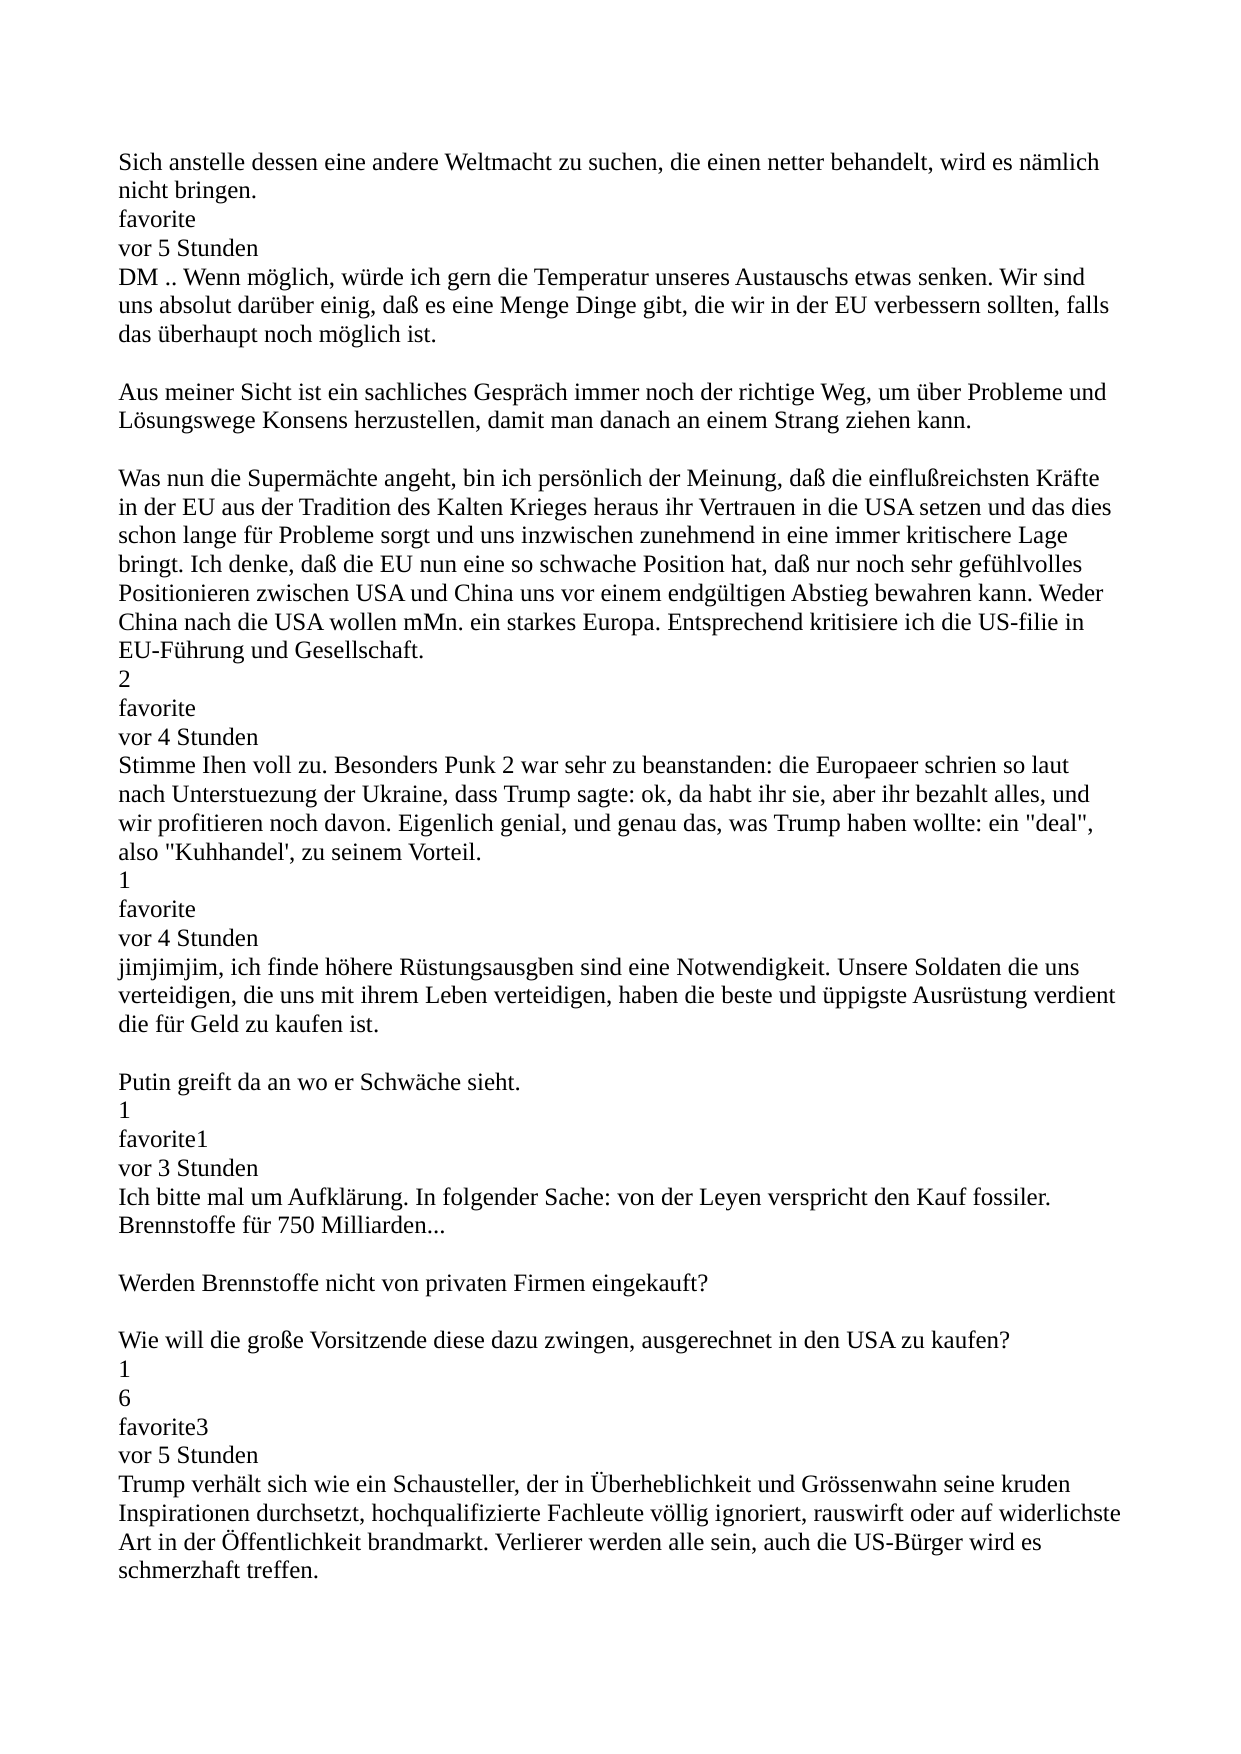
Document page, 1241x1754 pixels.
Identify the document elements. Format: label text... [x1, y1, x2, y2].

text 2 [118, 664, 1122, 693]
text vor 3 Stunden [118, 1153, 1122, 1182]
text vor 4 Stunden [118, 722, 1122, 751]
text favorite [118, 693, 1122, 722]
text Ich bitte mal um Aufklärung. In folgender Sache: von der Leyen verspricht den Kauf fossiler. Brennstoffe für 750 Milliarden... Werden Brennstoffe nicht von privaten Firmen eingekauft? Wie will die große Vorsitzende diese dazu zwingen, ausgerechnet in den USA zu kaufen? [118, 1182, 1122, 1354]
text 1 [118, 1354, 1122, 1383]
text jimjimjim, ich finde höhere Rüstungsausgben sind eine Notwendigkeit. Unsere Soldaten die uns verteidigen, die uns mit ihrem Leben verteidigen, haben die beste und üppigste Ausrüstung verdient die für Geld zu kaufen ist. Putin greift da an wo er Schwäche sieht. [118, 952, 1122, 1096]
text favorite3 [118, 1412, 1122, 1441]
text favorite1 [118, 1124, 1122, 1153]
text vor 5 Stunden [118, 1441, 1122, 1469]
text Trump verhält sich wie ein Schausteller, der in Überheblichkeit und Grössenwahn seine kruden Inspirationen durchsetzt, hochqualifizierte Fachleute völlig ignoriert, rauswirft oder auf widerlichste Art in der Öffentlichkeit brandmarkt. Verlierer werden alle sein, auch die US-Bürger wird es schmerzhaft treffen. [118, 1469, 1122, 1613]
text DM .. Wenn möglich, würde ich gern die Temperatur unseres Austauschs etwas senken. Wir sind uns absolut darüber einig, daß es eine Menge Dinge gibt, die wir in der EU verbessern sollten, falls das überhaupt noch möglich ist. Aus meiner Sicht ist ein sachliches Gespräch immer noch der richtige Weg, um über Probleme und Lösungswege Konsens herzustellen, damit man danach an einem Strang ziehen kann. Was nun die Supermächte angeht, bin ich persönlich der Meinung, daß die einflußreichsten Kräfte in der EU aus der Tradition des Kalten Krieges heraus ihr Vertrauen in die USA setzen und das dies schon lange für Probleme sorgt und uns inzwischen zunehmend in eine immer kritischere Lage bringt. Ich denke, daß die EU nun eine so schwache Position hat, daß nur noch sehr gefühlvolles Positionieren zwischen USA und China uns vor einem endgültigen Abstieg bewahren kann. Weder China nach die USA wollen mMn. ein starkes Europa. Entsprechend kritisiere ich die US-filie in EU-Führung und Gesellschaft. [118, 262, 1122, 664]
text favorite [118, 894, 1122, 923]
text 1 [118, 866, 1122, 894]
text Sich anstelle dessen eine andere Weltmacht zu suchen, die einen netter behandelt, wird es nämlich nicht bringen. [118, 118, 1122, 204]
text Stimme Ihen voll zu. Besonders Punk 2 war sehr zu beanstanden: die Europaeer schrien so laut nach Unterstuezung der Ukraine, dass Trump sagte: ok, da habt ihr sie, aber ihr bezahlt alles, und wir profitieren noch davon. Eigenlich genial, und genau das, was Trump haben wollte: ein "deal", also "Kuhhandel', zu seinem Vorteil. [118, 751, 1122, 866]
text 6 [118, 1383, 1122, 1412]
text vor 5 Stunden [118, 233, 1122, 262]
text favorite [118, 204, 1122, 233]
text vor 4 Stunden [118, 923, 1122, 952]
text 1 [118, 1096, 1122, 1124]
